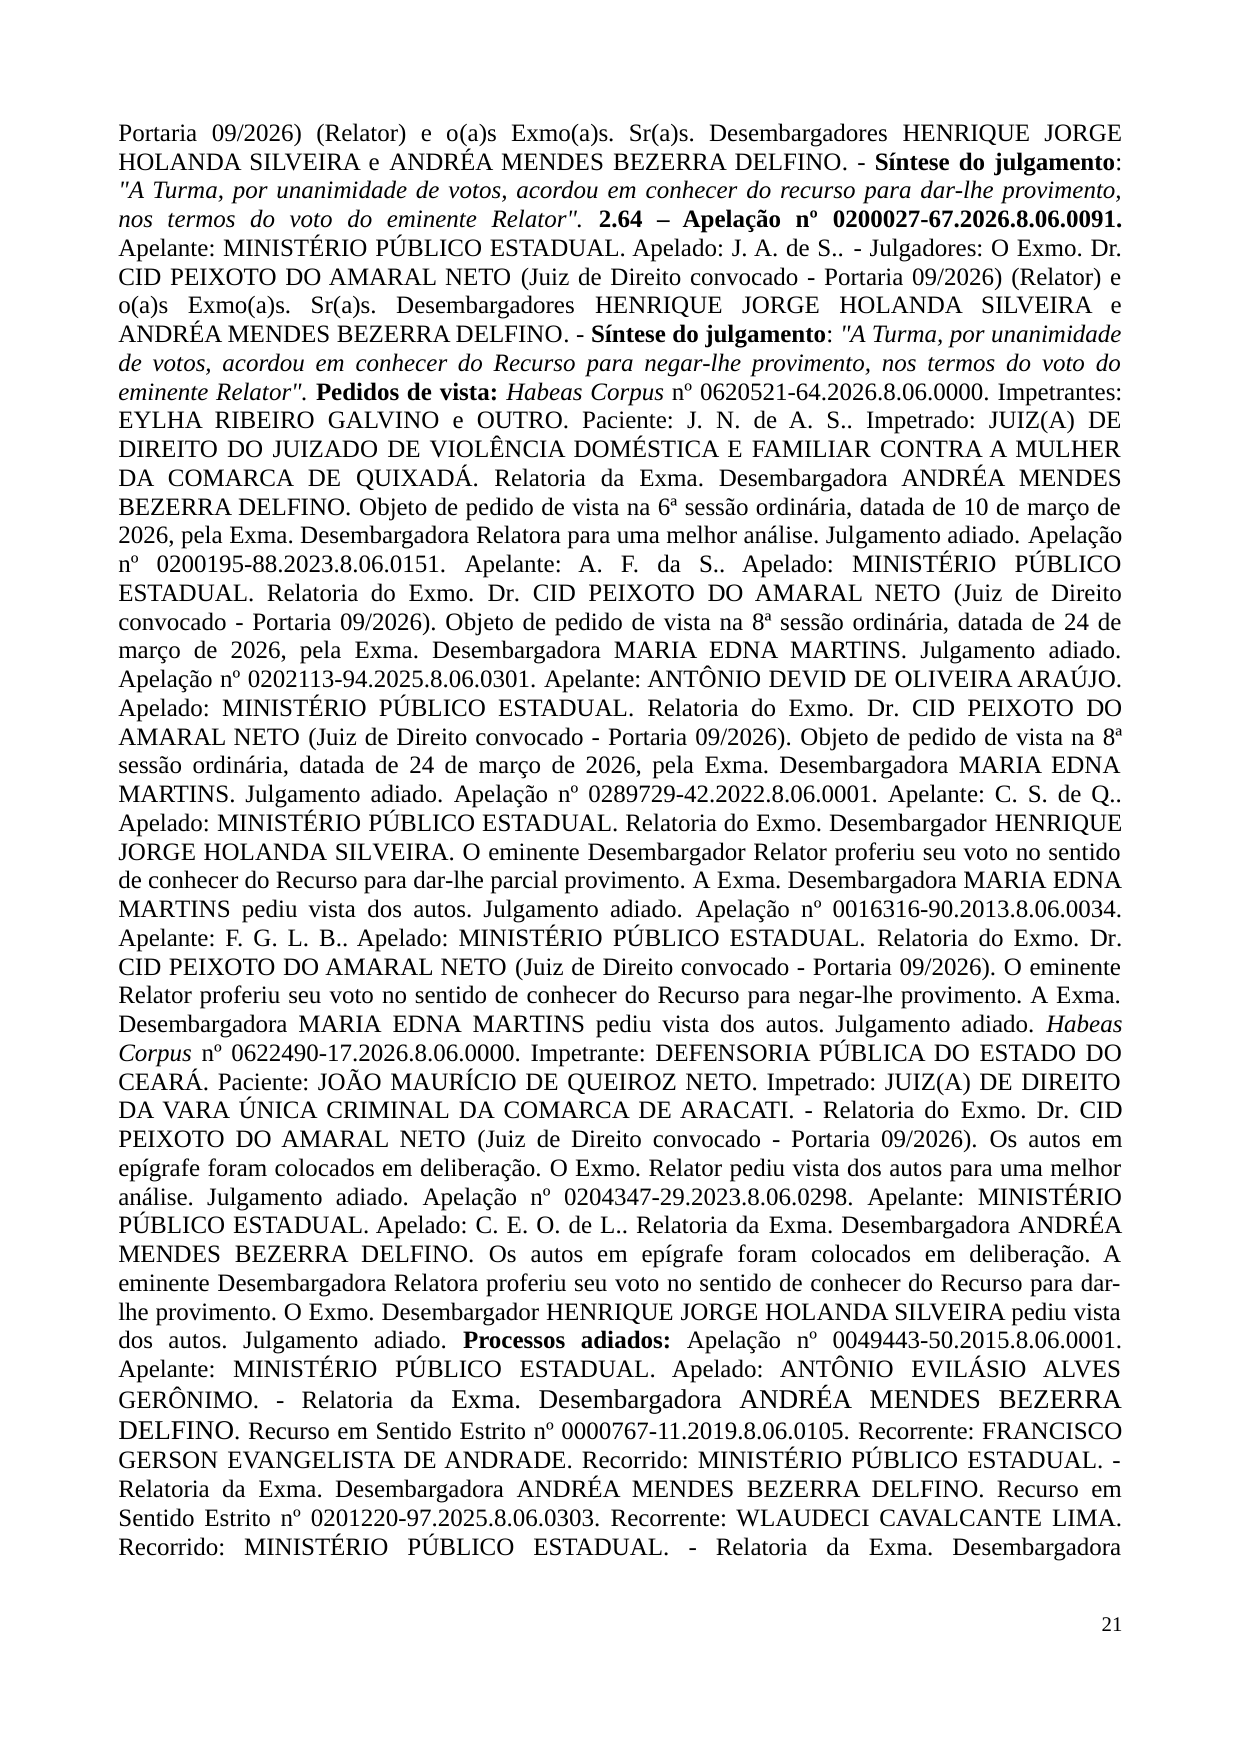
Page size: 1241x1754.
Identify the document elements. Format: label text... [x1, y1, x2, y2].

text - Portaria 09/2026) (Relator) e o(a)s Exmo(a)s. Sr(a)s. Desembargadores HENRIQUE JORGE HOLANDA SILVEIRA e ANDRÉA MENDES BEZERRA DELFINO. - Síntese do julgamento: "A Turma, por unanimidade de votos, acordou em conhecer do recurso para dar-lhe provimento, nos termos do voto do eminente Relator". 2.64 – Apelação nº 0200027-67.2026.8.06.0091. Apelante: MINISTÉRIO PÚBLICO ESTADUAL. Apelado: J. A. de S.. - Julgadores: O Exmo. Dr. CID PEIXOTO DO AMARAL NETO (Juiz de Direito convocado - Portaria 09/2026) (Relator) e o(a)s Exmo(a)s. Sr(a)s. Desembargadores HENRIQUE JORGE HOLANDA SILVEIRA e ANDRÉA MENDES BEZERRA DELFINO. - Síntese do julgamento: "A Turma, por unanimidade de votos, acordou em conhecer do Recurso para negar-lhe provimento, nos termos do voto do eminente Relator". Pedidos de vista: Habeas Corpus nº 0620521-64.2026.8.06.0000. Impetrantes: EYLHA RIBEIRO GALVINO e OUTRO. Paciente: J. N. de A. S.. Impetrado: JUIZ(A) DE DIREITO DO JUIZADO DE VIOLÊNCIA DOMÉSTICA E FAMILIAR CONTRA A MULHER DA COMARCA DE QUIXADÁ. Relatoria da Exma. Desembargadora ANDRÉA MENDES BEZERRA DELFINO. Objeto de pedido de vista na 6ª sessão ordinária, datada de 10 de março de 2026, pela Exma. Desembargadora Relatora para uma melhor análise. Julgamento adiado. Apelação nº 0200195-88.2023.8.06.0151. Apelante: A. F. da S.. Apelado: MINISTÉRIO PÚBLICO ESTADUAL. Relatoria do Exmo. Dr. CID PEIXOTO DO AMARAL NETO (Juiz de Direito convocado - Portaria 09/2026). Objeto de pedido de vista na 8ª sessão ordinária, datada de 24 de março de 2026, pela Exma. Desembargadora MARIA EDNA MARTINS. Julgamento adiado. Apelação nº 0202113-94.2025.8.06.0301. Apelante: ANTÔNIO DEVID DE OLIVEIRA ARAÚJO. Apelado: MINISTÉRIO PÚBLICO ESTADUAL. Relatoria do Exmo. Dr. CID PEIXOTO DO AMARAL NETO (Juiz de Direito convocado - Portaria 09/2026). Objeto de pedido de vista na 8ª sessão ordinária, datada de 24 de março de 2026, pela Exma. Desembargadora MARIA EDNA MARTINS. Julgamento adiado. Apelação nº 0289729-42.2022.8.06.0001. Apelante: C. S. de Q.. Apelado: MINISTÉRIO PÚBLICO ESTADUAL. Relatoria do Exmo. Desembargador HENRIQUE JORGE HOLANDA SILVEIRA. O eminente Desembargador Relator proferiu seu voto no sentido de conhecer do Recurso para dar-lhe parcial provimento. A Exma. Desembargadora MARIA EDNA MARTINS pediu vista dos autos. Julgamento adiado. Apelação nº 0016316-90.2013.8.06.0034. Apelante: F. G. L. B.. Apelado: MINISTÉRIO PÚBLICO ESTADUAL. Relatoria do Exmo. Dr. CID PEIXOTO DO AMARAL NETO (Juiz de Direito convocado - Portaria 09/2026). O eminente Relator proferiu seu voto no sentido de conhecer do Recurso para negar-lhe provimento. A Exma. Desembargadora MARIA EDNA MARTINS pediu vista dos autos. Julgamento adiado. Habeas Corpus nº 0622490-17.2026.8.06.0000. Impetrante: DEFENSORIA PÚBLICA DO ESTADO DO CEARÁ. Paciente: JOÃO MAURÍCIO DE QUEIROZ NETO. Impetrado: JUIZ(A) DE DIREITO DA VARA ÚNICA CRIMINAL DA COMARCA DE ARACATI. - Relatoria do Exmo. Dr. CID PEIXOTO DO AMARAL NETO (Juiz de Direito convocado - Portaria 09/2026). Os autos em epígrafe foram colocados em deliberação. O Exmo. Relator pediu vista dos autos para uma melhor análise. Julgamento adiado. Apelação nº 0204347-29.2023.8.06.0298. Apelante: MINISTÉRIO PÚBLICO ESTADUAL. Apelado: C. E. O. de L.. Relatoria da Exma. Desembargadora ANDRÉA MENDES BEZERRA DELFINO. Os autos em epígrafe foram colocados em deliberação. A eminente Desembargadora Relatora proferiu seu voto no sentido de conhecer do Recurso para dar-lhe provimento. O Exmo. Desembargador HENRIQUE JORGE HOLANDA SILVEIRA pediu vista dos autos. Julgamento adiado. Processos adiados: Apelação nº 0049443-50.2015.8.06.0001. Apelante: MINISTÉRIO PÚBLICO ESTADUAL. Apelado: ANTÔNIO EVILÁSIO ALVES GERÔNIMO. - Relatoria da Exma. Desembargadora ANDRÉA MENDES BEZERRA DELFINO. Recurso em Sentido Estrito nº 0000767-11.2019.8.06.0105. Recorrente: FRANCISCO GERSON EVANGELISTA DE ANDRADE. Recorrido: MINISTÉRIO PÚBLICO ESTADUAL. - Relatoria da Exma. Desembargadora ANDRÉA MENDES BEZERRA DELFINO. Recurso em Sentido Estrito nº 0201220-97.2025.8.06.0303. Recorrente: WLAUDECI CAVALCANTE LIMA. Recorrido: MINISTÉRIO PÚBLICO ESTADUAL. - Relatoria da Exma. Desembargadora [118, 118, 1122, 1560]
